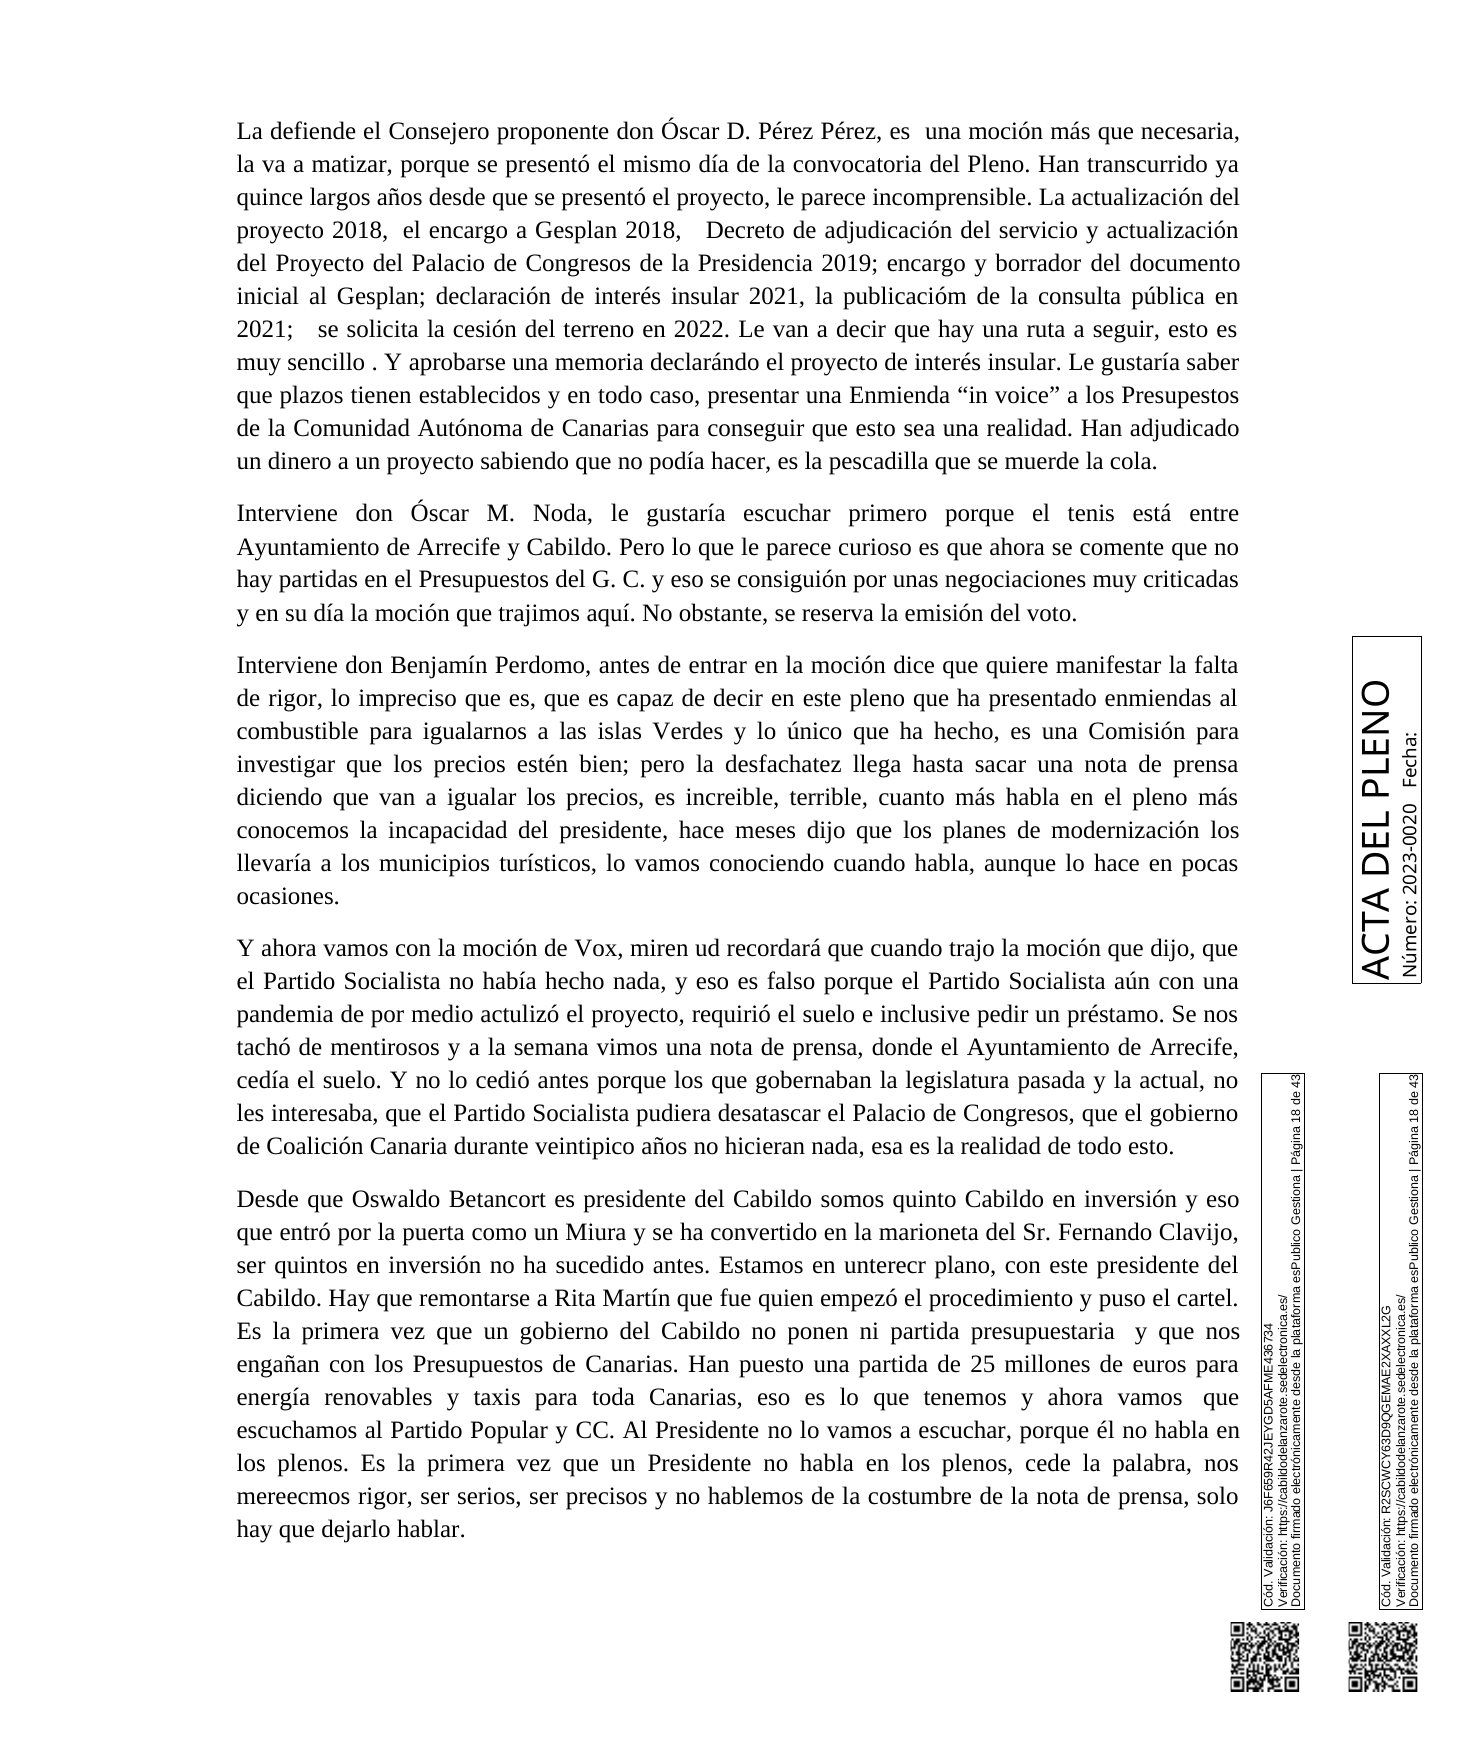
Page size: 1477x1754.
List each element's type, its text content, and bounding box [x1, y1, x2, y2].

text Y ahora vamos con la moción de Vox, miren ud recordará que cuando trajo la moción que dijo, que el Partido Socialista no había hecho nada, y eso es falso porque el Partido Socialista aún con una pandemia de por medio actulizó el proyecto, requirió el suelo e inclusive pedir un préstamo. Se nos tachó de mentirosos y a la semana vimos una nota de prensa, donde el Ayuntamiento de Arrecife, cedía el suelo. Y no lo cedió antes porque los que gobernaban la legislatura pasada y la actual, no les interesaba, que el Partido Socialista pudiera desatascar el Palacio de Congresos, que el gobierno de Coalición Canaria durante veintipico años no hicieran nada, esa es la realidad de todo esto. [236, 933, 1240, 1160]
text Interviene don Óscar M. Noda, le gustaría escuchar primero porque el tenis está entre Ayuntamiento de Arrecife y Cabildo. Pero lo que le parece curioso es que ahora se comente que no hay partidas en el Presupuestos del G. C. y eso se consiguión por unas negociaciones muy criticadas y en su día la moción que trajimos aquí. No obstante, se reserva la emisión del voto. [236, 498, 1240, 626]
text Documento firmado electrónicamente desde la plataforma esPublico Gestiona | Página 18 de 43 [1289, 1075, 1302, 1609]
text Verificación: https://cabildodelanzarote.sedelectronica.es/ [1394, 1075, 1407, 1609]
picture [1230, 1622, 1300, 1692]
text Desde que Oswaldo Betancort es presidente del Cabildo somos quinto Cabildo en inversión y eso que entró por la puerta como un Miura y se ha convertido en la marioneta del Sr. Fernando Clavijo, ser quintos en inversión no ha sucedido antes. Estamos en unterecr plano, con este presidente del Cabildo. Hay que remontarse a Rita Martín que fue quien empezó el procedimiento y puso el cartel. Es la primera vez que un gobierno del Cabildo no ponen ni partida presupuestaria y que nos engañan con los Presupuestos de Canarias. Han puesto una partida de 25 millones de euros para energía renovables y taxis para toda Canarias, eso es lo que tenemos y ahora vamos que escuchamos al Partido Popular y CC. Al Presidente no lo vamos a escuchar, porque él no habla en los plenos. Es la primera vez que un Presidente no habla en los plenos, cede la palabra, nos mereecmos rigor, ser serios, ser precisos y no hablemos de la costumbre de la nota de prensa, solo hay que dejarlo hablar. [236, 1184, 1240, 1543]
text Número: 2023-0020 Fecha: 07/03/2024 [1398, 640, 1421, 983]
text Documento firmado electrónicamente desde la plataforma esPublico Gestiona | Página 18 de 43 [1407, 1075, 1420, 1609]
text Cód. Validación: J6F659R42JEYGD5AFME436734 [1262, 1075, 1274, 1609]
text Interviene don Benjamín Perdomo, antes de entrar en la moción dice que quiere manifestar la falta de rigor, lo impreciso que es, que es capaz de decir en este pleno que ha presentado enmiendas al combustible para igualarnos a las islas Verdes y lo único que ha hecho, es una Comisión para investigar que los precios estén bien; pero la desfachatez llega hasta sacar una nota de prensa diciendo que van a igualar los precios, es increible, terrible, cuanto más habla en el pleno más conocemos la incapacidad del presidente, hace meses dijo que los planes de modernización los llevaría a los municipios turísticos, lo vamos conociendo cuando habla, aunque lo hace en pocas ocasiones. [236, 650, 1240, 910]
text Cód. Validación: R2SCWCY63D9QGEMAE2XAXXL2G [1380, 1075, 1392, 1609]
picture [1348, 1622, 1418, 1692]
text La defiende el Consejero proponente don Óscar D. Pérez Pérez, es una moción más que necesaria, la va a matizar, porque se presentó el mismo día de la convocatoria del Pleno. Han transcurrido ya quince largos años desde que se presentó el proyecto, le parece incomprensible. La actualización del proyecto 2018, el encargo a Gesplan 2018, Decreto de adjudicación del servicio y actualización del Proyecto del Palacio de Congresos de la Presidencia 2019; encargo y borrador del documento inicial al Gesplan; declaración de interés insular 2021, la publicacióm de la consulta pública en 2021; se solicita la cesión del terreno en 2022. Le van a decir que hay una ruta a seguir, esto es muy sencillo . Y aprobarse una memoria declarándo el proyecto de interés insular. Le gustaría saber que plazos tienen establecidos y en todo caso, presentar una Enmienda “in voice” a los Presupestos de la Comunidad Autónoma de Canarias para conseguir que esto sea una realidad. Han adjudicado un dinero a un proyecto sabiendo que no podía hacer, es la pescadilla que se muerde la cola. [236, 116, 1240, 475]
text Verificación: https://cabildodelanzarote.sedelectronica.es/ [1276, 1075, 1289, 1609]
text ACTA DEL PLENO [1353, 638, 1396, 983]
